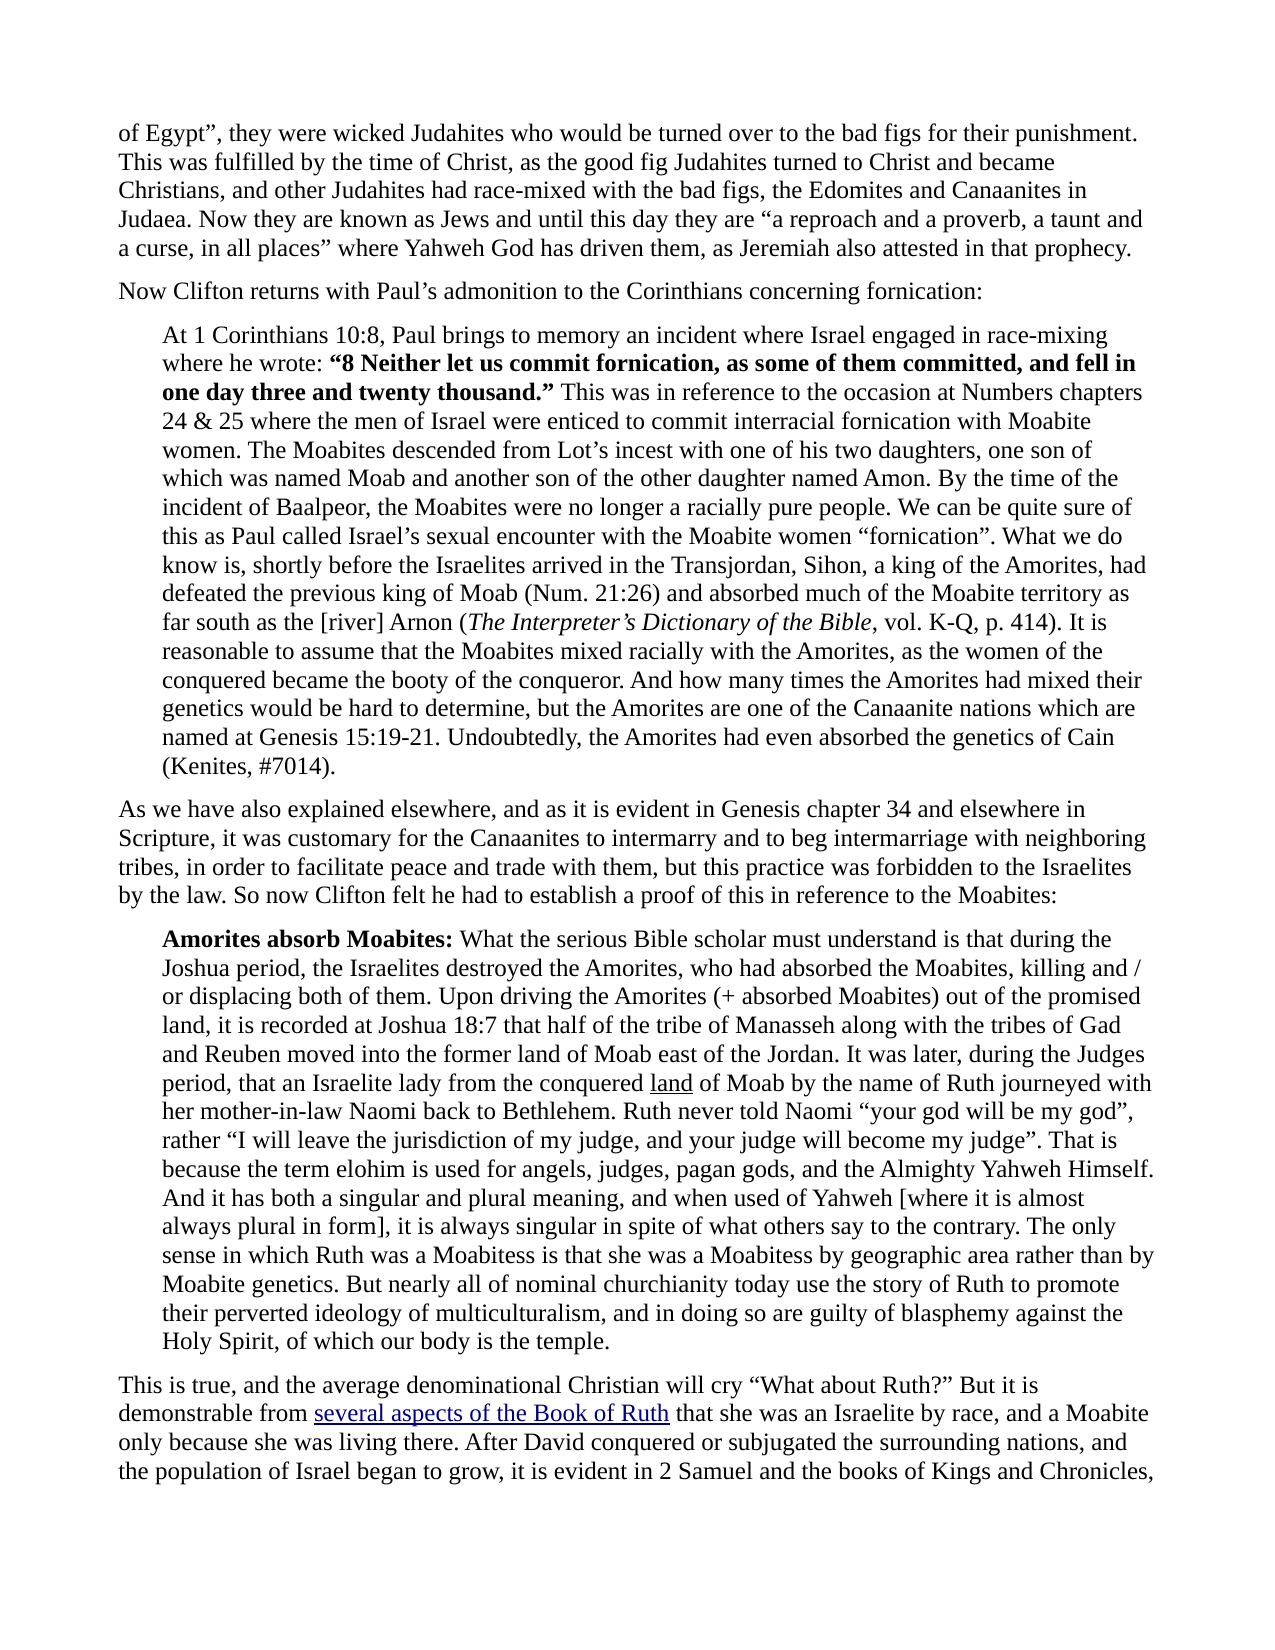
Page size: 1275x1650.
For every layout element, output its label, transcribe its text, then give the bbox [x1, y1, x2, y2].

text This is true, and the average denominational Christian will cry “What about Ruth?” But it is demonstrable from several aspects of the Book of Ruth that she was an Israelite by race, and a Moabite only because she was living there. After David conquered or subjugated the surrounding nations, and the population of Israel began to grow, it is evident in 2 Samuel and the books of Kings and Chronicles, [118, 1370, 1157, 1485]
text At 1 Corinthians 10:8, Paul brings to memory an incident where Israel engaged in race-mixing where he wrote: “8 Neither let us commit fornication, as some of them committed, and fell in one day three and twenty thousand.” This was in reference to the occasion at Numbers chapters 24 & 25 where the men of Israel were enticed to commit interracial fornication with Moabite women. The Moabites descended from Lot’s incest with one of his two daughters, one son of which was named Moab and another son of the other daughter named Amon. By the time of the incident of Baalpeor, the Moabites were no longer a racially pure people. We can be quite sure of this as Paul called Israel’s sexual encounter with the Moabite women “fornication”. What we do know is, shortly before the Israelites arrived in the Transjordan, Sihon, a king of the Amorites, had defeated the previous king of Moab (Num. 21:26) and absorbed much of the Moabite territory as far south as the [river] Arnon (The Interpreter’s Dictionary of the Bible, vol. K-Q, p. 414). It is reasonable to assume that the Moabites mixed racially with the Amorites, as the women of the conquered became the booty of the conqueror. And how many times the Amorites had mixed their genetics would be hard to determine, but the Amorites are one of the Canaanite nations which are named at Genesis 15:19-21. Undoubtedly, the Amorites had even absorbed the genetics of Cain (Kenites, #7014). [162, 320, 1157, 780]
text Amorites absorb Moabites: What the serious Bible scholar must understand is that during the Joshua period, the Israelites destroyed the Amorites, who had absorbed the Moabites, killing and / or displacing both of them. Upon driving the Amorites (+ absorbed Moabites) out of the promised land, it is recorded at Joshua 18:7 that half of the tribe of Manasseh along with the tribes of Gad and Reuben moved into the former land of Moab east of the Jordan. It was later, during the Judges period, that an Israelite lady from the conquered land of Moab by the name of Ruth journeyed with her mother-in-law Naomi back to Bethlehem. Ruth never told Naomi “your god will be my god”, rather “I will leave the jurisdiction of my judge, and your judge will become my judge”. That is because the term elohim is used for angels, judges, pagan gods, and the Almighty Yahweh Himself. And it has both a singular and plural meaning, and when used of Yahweh [where it is almost always plural in form], it is always singular in spite of what others say to the contrary. The only sense in which Ruth was a Moabitess is that she was a Moabitess by geographic area rather than by Moabite genetics. But nearly all of nominal churchianity today use the story of Ruth to promote their perverted ideology of multiculturalism, and in doing so are guilty of blasphemy against the Holy Spirit, of which our body is the temple. [162, 924, 1157, 1355]
text of Egypt”, they were wicked Judahites who would be turned over to the bad figs for their punishment. This was fulfilled by the time of Christ, as the good fig Judahites turned to Christ and became Christians, and other Judahites had race-mixed with the bad figs, the Edomites and Canaanites in Judaea. Now they are known as Jews and until this day they are “a reproach and a proverb, a taunt and a curse, in all places” where Yahweh God has driven them, as Jeremiah also attested in that prophecy. [118, 118, 1157, 262]
text As we have also explained elsewhere, and as it is evident in Genesis chapter 34 and elsewhere in Scripture, it was customary for the Canaanites to intermarry and to beg intermarriage with neighboring tribes, in order to facilitate peace and trade with them, but this practice was forbidden to the Israelites by the law. So now Clifton felt he had to establish a proof of this in reference to the Moabites: [118, 794, 1157, 909]
text Now Clifton returns with Paul’s admonition to the Corinthians concerning fornication: [118, 276, 1157, 305]
